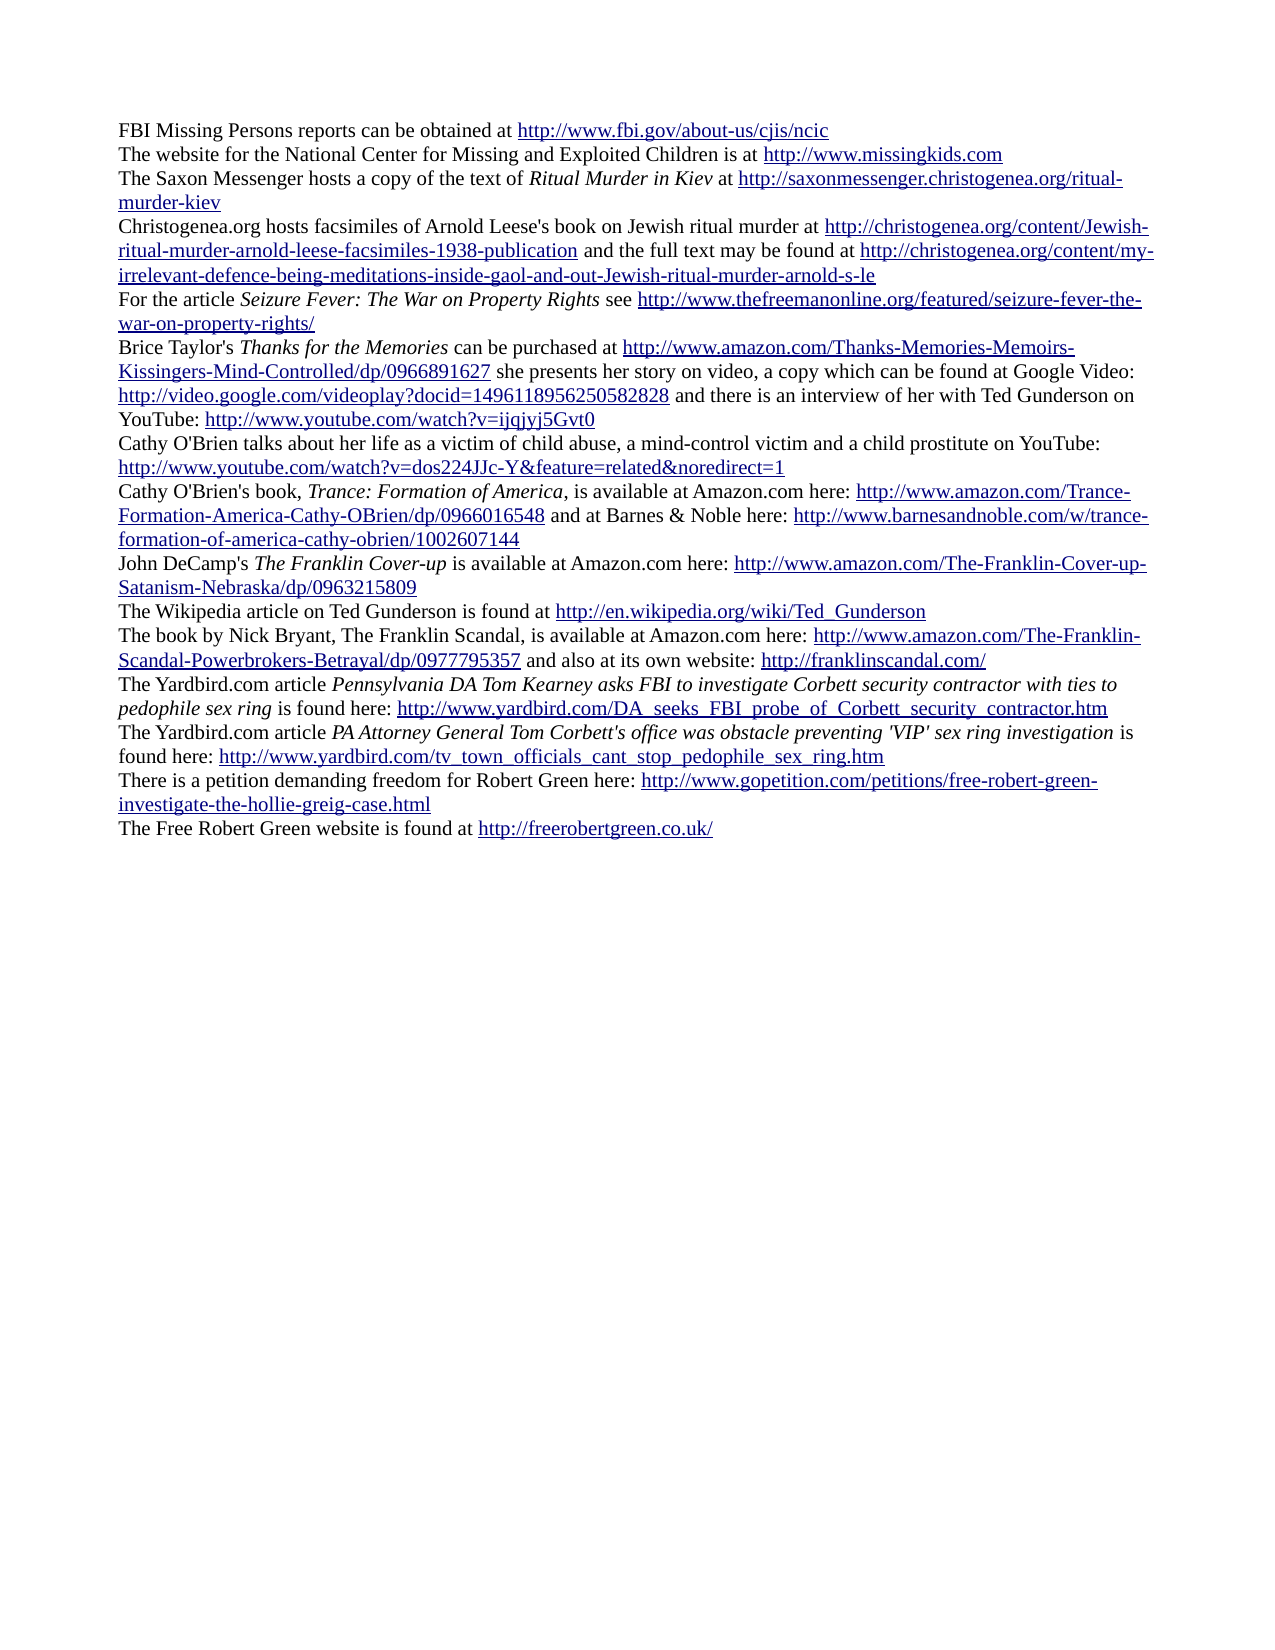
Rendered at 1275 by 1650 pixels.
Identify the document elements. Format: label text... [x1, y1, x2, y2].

text John DeCamp's The Franklin Cover-up is available at Amazon.com here: http://www.amazon.com/The-Franklin-Cover-up-Satanism-Nebraska/dp/0963215809 [118, 551, 1157, 599]
text The Free Robert Green website is found at http://freerobertgreen.co.uk/ [118, 816, 1157, 840]
text The Yardbird.com article PA Attorney General Tom Corbett's office was obstacle preventing 'VIP' sex ring investigation is found here: http://www.yardbird.com/tv_town_officials_cant_stop_pedophile_sex_ring.htm [118, 720, 1157, 768]
text The website for the National Center for Missing and Exploited Children is at http://www.missingkids.com [118, 142, 1157, 166]
text Cathy O'Brien's book, Trance: Formation of America, is available at Amazon.com here: http://www.amazon.com/Trance-Formation-America-Cathy-OBrien/dp/0966016548 and at Barnes & Noble here: http://www.barnesandnoble.com/w/trance-formation-of-america-cathy-obrien/1002607144 [118, 479, 1157, 551]
text For the article Seizure Fever: The War on Property Rights see http://www.thefreemanonline.org/featured/seizure-fever-the-war-on-property-rights/ [118, 287, 1157, 335]
text Cathy O'Brien talks about her life as a victim of child abuse, a mind-control victim and a child prostitute on YouTube: http://www.youtube.com/watch?v=dos224JJc-Y&feature=related&noredirect=1 [118, 431, 1157, 479]
text There is a petition demanding freedom for Robert Green here: http://www.gopetition.com/petitions/free-robert-green-investigate-the-hollie-greig-case.html [118, 768, 1157, 816]
text Brice Taylor's Thanks for the Memories can be purchased at http://www.amazon.com/Thanks-Memories-Memoirs-Kissingers-Mind-Controlled/dp/0966891627 she presents her story on video, a copy which can be found at Google Video: http://video.google.com/videoplay?docid=1496118956250582828 and there is an interview of her with Ted Gunderson on YouTube: http://www.youtube.com/watch?v=ijqjyj5Gvt0 [118, 335, 1157, 431]
text Christogenea.org hosts facsimiles of Arnold Leese's book on Jewish ritual murder at http://christogenea.org/content/Jewish-ritual-murder-arnold-leese-facsimiles-1938-publication and the full text may be found at http://christogenea.org/content/my-irrelevant-defence-being-meditations-inside-gaol-and-out-Jewish-ritual-murder-arnold-s-le [118, 214, 1157, 287]
text FBI Missing Persons reports can be obtained at http://www.fbi.gov/about-us/cjis/ncic [118, 118, 1157, 142]
text The Wikipedia article on Ted Gunderson is found at http://en.wikipedia.org/wiki/Ted_Gunderson [118, 599, 1157, 623]
text The Yardbird.com article Pennsylvania DA Tom Kearney asks FBI to investigate Corbett security contractor with ties to pedophile sex ring is found here: http://www.yardbird.com/DA_seeks_FBI_probe_of_Corbett_security_contractor.htm [118, 672, 1157, 720]
text The Saxon Messenger hosts a copy of the text of Ritual Murder in Kiev at http://saxonmessenger.christogenea.org/ritual-murder-kiev [118, 166, 1157, 214]
text The book by Nick Bryant, The Franklin Scandal, is available at Amazon.com here: http://www.amazon.com/The-Franklin-Scandal-Powerbrokers-Betrayal/dp/0977795357 and also at its own website: http://franklinscandal.com/ [118, 623, 1157, 672]
